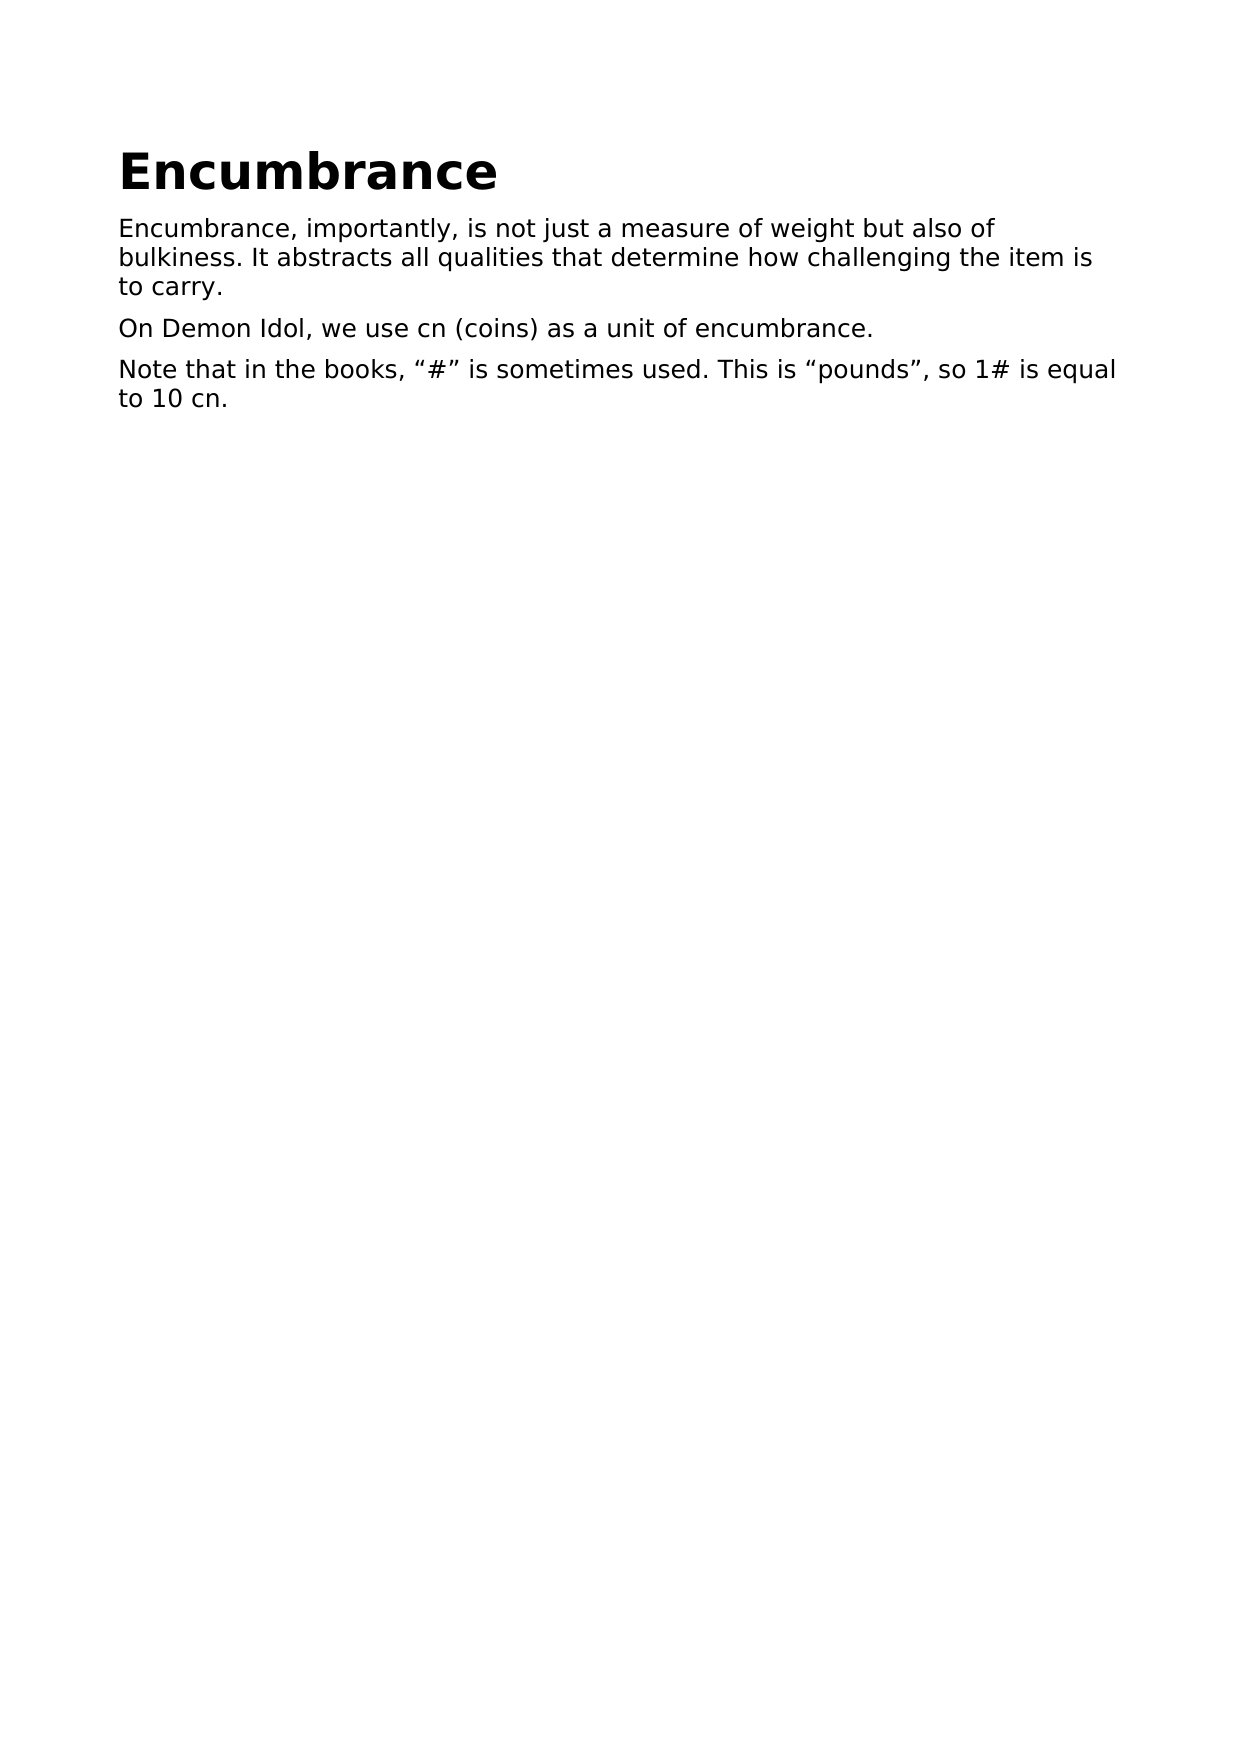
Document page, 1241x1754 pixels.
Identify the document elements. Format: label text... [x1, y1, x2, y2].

text Note that in the books, “#” is sometimes used. This is “pounds”, so 1# is equal to 10 cn. [118, 356, 1122, 414]
subtitle Encumbrance [118, 143, 1122, 201]
text On Demon Idol, we use cn (coins) as a unit of encumbrance. [118, 314, 1122, 343]
text Encumbrance, importantly, is not just a measure of weight but also of bulkiness. It abstracts all qualities that determine how challenging the item is to carry. [118, 214, 1122, 301]
